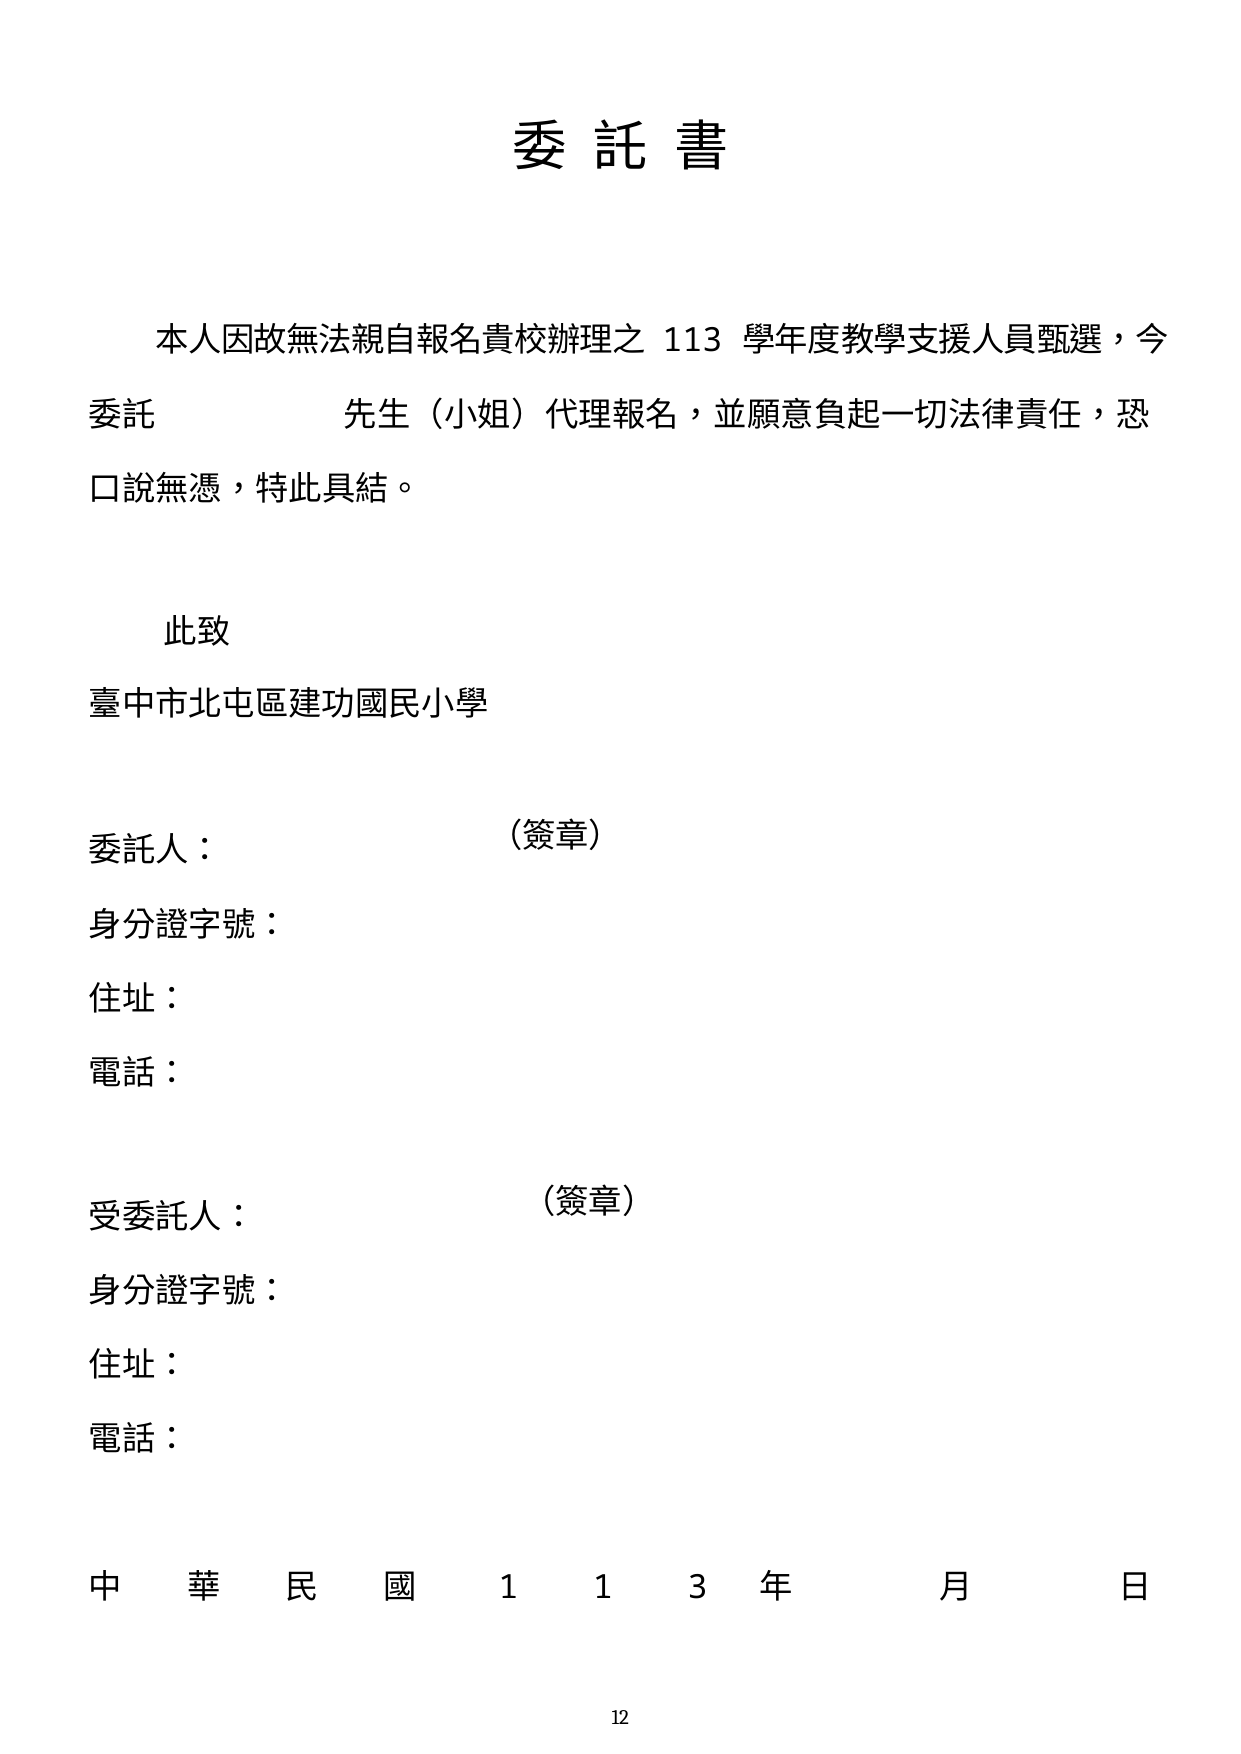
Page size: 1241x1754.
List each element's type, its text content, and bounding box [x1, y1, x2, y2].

text 委託 先生（小姐）代理報名，並願意負起一切法律責任，恐 [89, 387, 1240, 436]
text 住址： [89, 1338, 1240, 1386]
text 此致 [164, 605, 489, 653]
text 中 華 民 國 1 1 3 年 月 日 [89, 1560, 1240, 1608]
text 身分證字號： [89, 897, 522, 946]
text 委託人： [89, 823, 489, 871]
text 受委託人： [89, 1189, 522, 1238]
text 委 託 書 [0, 102, 1240, 181]
text 電話： [89, 1046, 522, 1094]
text 本人因故無法親自報名貴校辦理之 113 學年度教學支援人員甄選，今 [156, 313, 1240, 361]
text 臺中市北屯區建功國民小學 [89, 676, 489, 725]
text 電話： [89, 1412, 1240, 1460]
text （簽章） [522, 1175, 1240, 1223]
text 住址： [89, 971, 522, 1020]
text 身分證字號： [89, 1263, 1240, 1312]
text 口說無憑，特此具結。 [89, 462, 489, 510]
text （簽章） [489, 808, 1240, 857]
